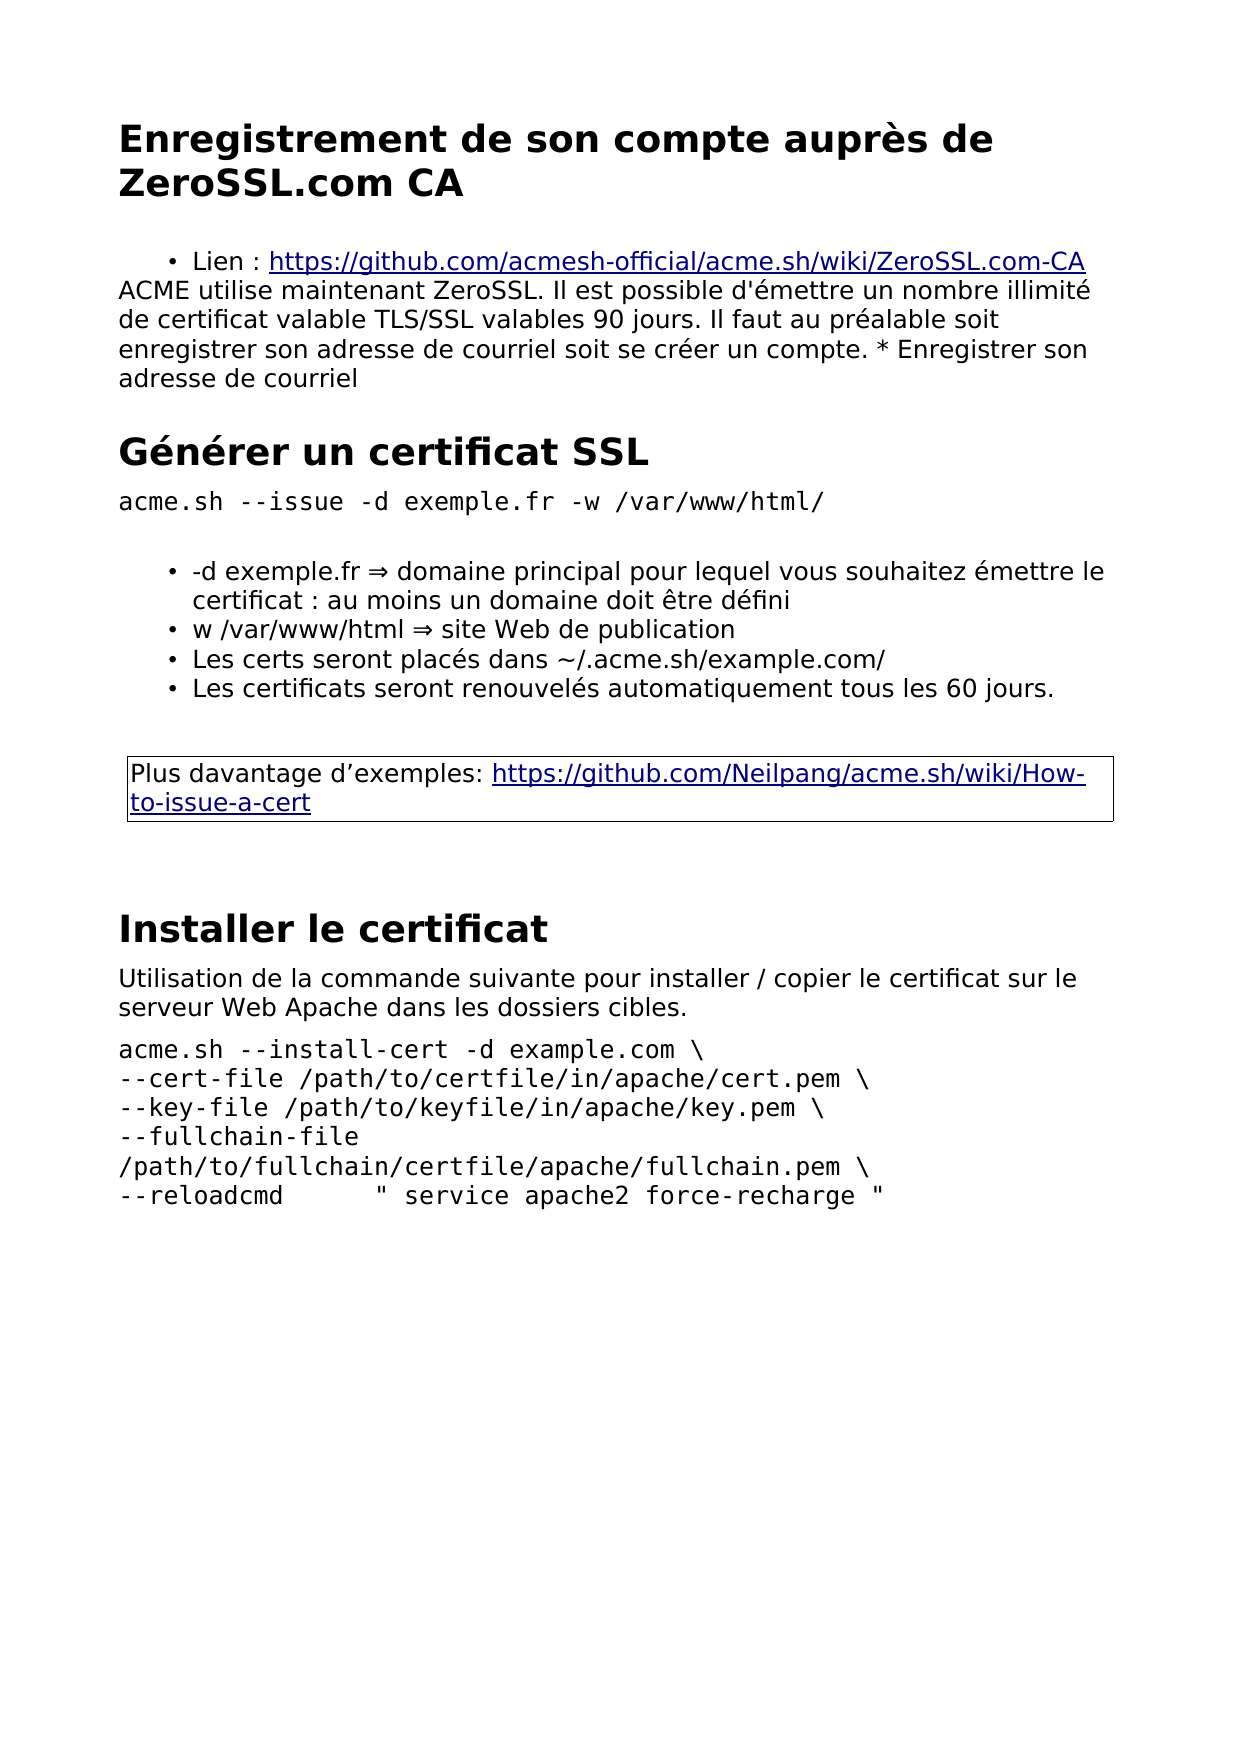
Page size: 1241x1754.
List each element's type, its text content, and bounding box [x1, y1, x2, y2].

text acme.sh --install-cert -d example.com \ --cert-file /path/to/certfile/in/apache/cert.pem \ --key-file /path/to/keyfile/in/apache/key.pem \ --fullchain-file /path/to/fullchain/certfile/apache/fullchain.pem \ --reloadcmd " service apache2 force-recharge " [118, 1035, 1122, 1210]
list Lien : https://github.com/acmesh-official/acme.sh/wiki/ZeroSSL.com-CA [177, 247, 1122, 277]
list -d exemple.fr ⇒ domaine principal pour lequel vous souhaitez émettre le certificat : au moins un domaine doit être défini [177, 557, 1122, 616]
list Les certs seront placés dans ~/.acme.sh/example.com/ [177, 645, 1122, 674]
text Utilisation de la commande suivante pour installer / copier le certificat sur le serveur Web Apache dans les dossiers cibles. [118, 964, 1122, 1022]
text acme.sh --issue -d exemple.fr -w /var/www/html/ [118, 487, 1122, 516]
subtitle Installer le certificat [118, 908, 1122, 952]
table_header Plus davantage d’exemples: https://github.com/Neilpang/acme.sh/wiki/How-to-issue-a-cert [128, 757, 1113, 821]
list w /var/www/html ⇒ site Web de publication [177, 616, 1122, 645]
list Les certificats seront renouvelés automatiquement tous les 60 jours. [177, 674, 1122, 703]
subtitle Enregistrement de son compte auprès de ZeroSSL.com CA [118, 118, 1122, 205]
text ACME utilise maintenant ZeroSSL. Il est possible d'émettre un nombre illimité de certificat valable TLS/SSL valables 90 jours. Il faut au préalable soit enregistrer son adresse de courriel soit se créer un compte. * Enregistrer son adresse de courriel [118, 277, 1122, 393]
subtitle Générer un certificat SSL [118, 431, 1122, 474]
